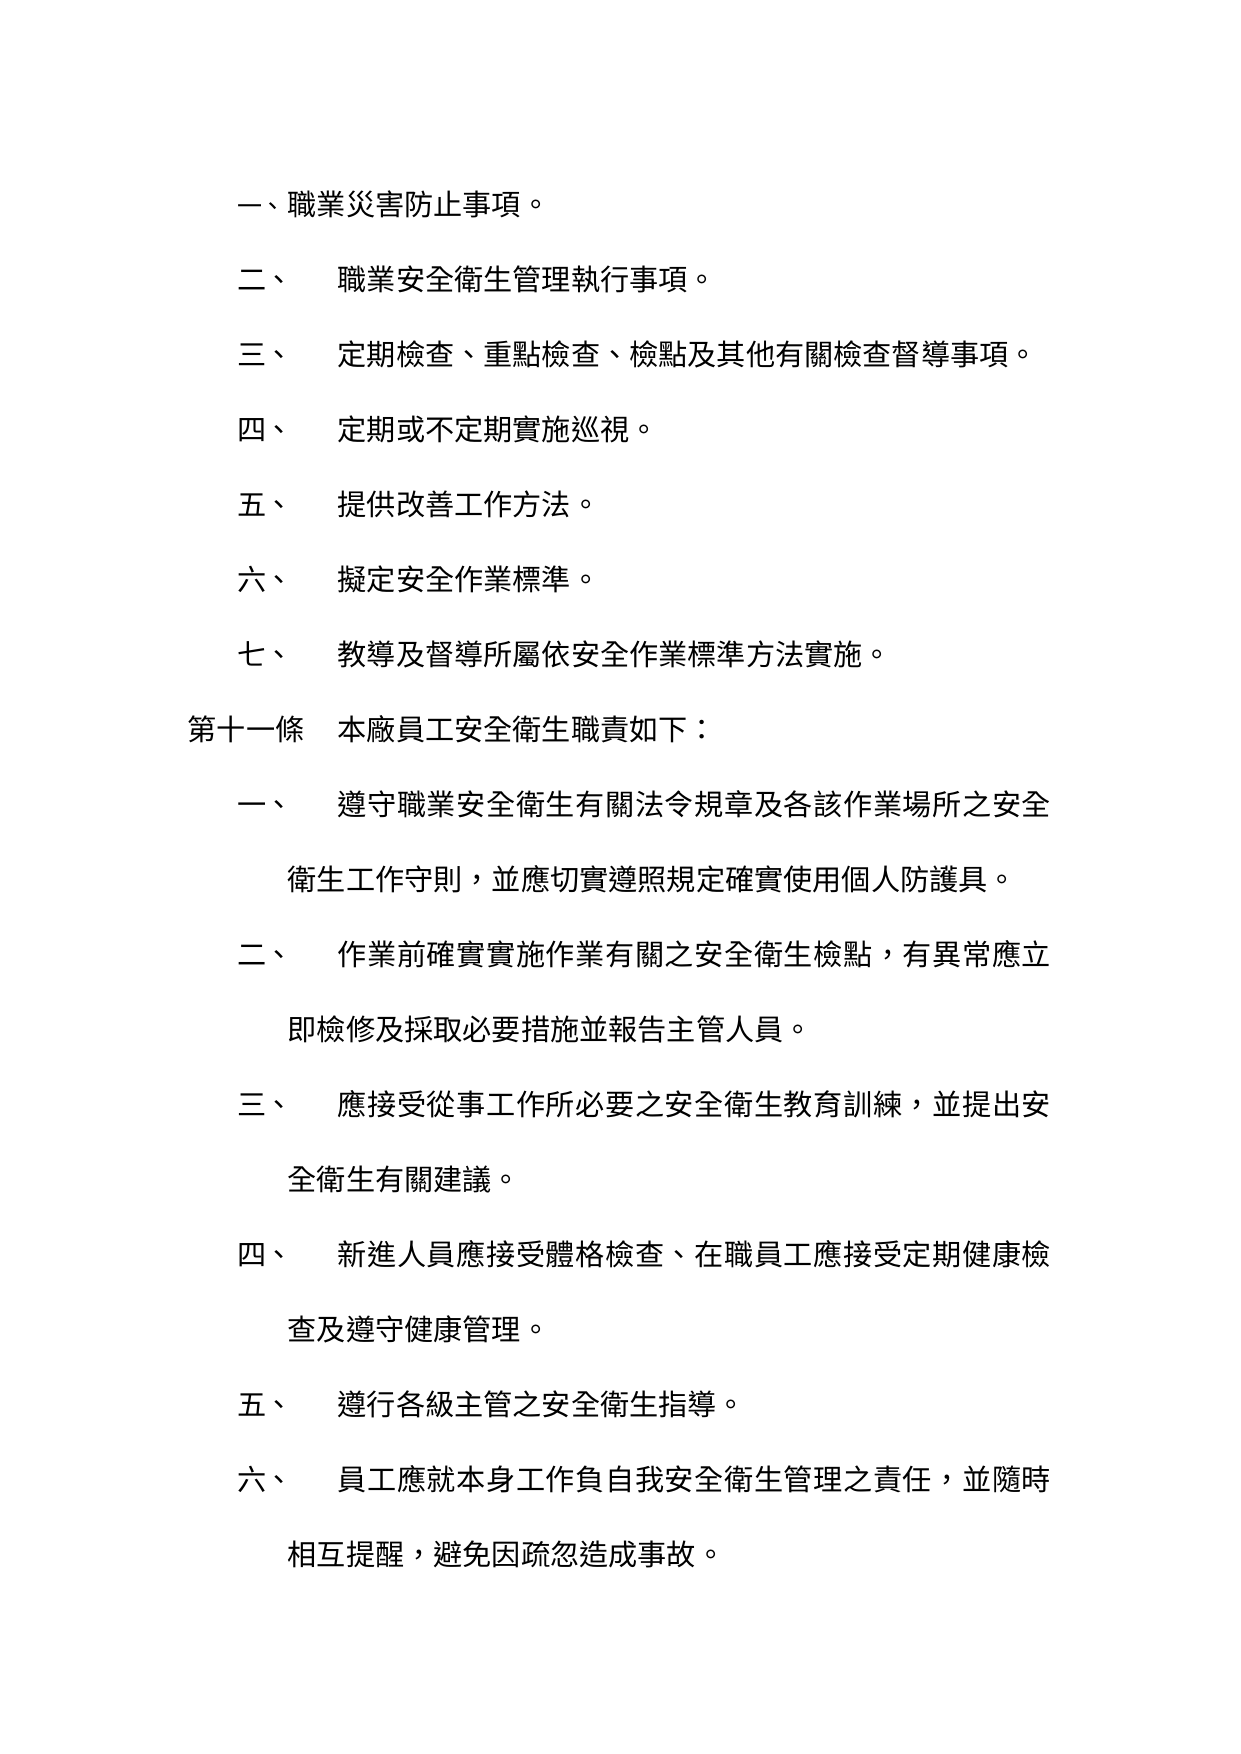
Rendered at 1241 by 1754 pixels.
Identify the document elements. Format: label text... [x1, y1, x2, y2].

list 職業安全衛生管理執行事項。 [237, 241, 1053, 316]
list 遵行各級主管之安全衛生指導。 [237, 1366, 1053, 1441]
list 遵守職業安全衛生有關法令規章及各該作業場所之安全衛生工作守則，並應切實遵照規定確實使用個人防護具。 [237, 766, 1053, 916]
list 本廠員工安全衛生職責如下： [187, 691, 1053, 766]
list 員工應就本身工作負自我安全衛生管理之責任，並隨時相互提醒，避免因疏忽造成事故。 [237, 1441, 1053, 1591]
list 作業前確實實施作業有關之安全衛生檢點，有異常應立即檢修及採取必要措施並報告主管人員。 [237, 916, 1053, 1066]
list 定期或不定期實施巡視。 [237, 391, 1053, 466]
list 提供改善工作方法。 [237, 466, 1053, 541]
list 教導及督導所屬依安全作業標準方法實施。 [237, 616, 1053, 691]
list 職業災害防止事項。 [237, 166, 1053, 241]
list 新進人員應接受體格檢查、在職員工應接受定期健康檢查及遵守健康管理。 [237, 1216, 1053, 1366]
list 擬定安全作業標準。 [237, 541, 1053, 616]
list 應接受從事工作所必要之安全衛生教育訓練，並提出安全衛生有關建議。 [237, 1066, 1053, 1216]
list 定期檢查、重點檢查、檢點及其他有關檢查督導事項。 [237, 316, 1053, 391]
